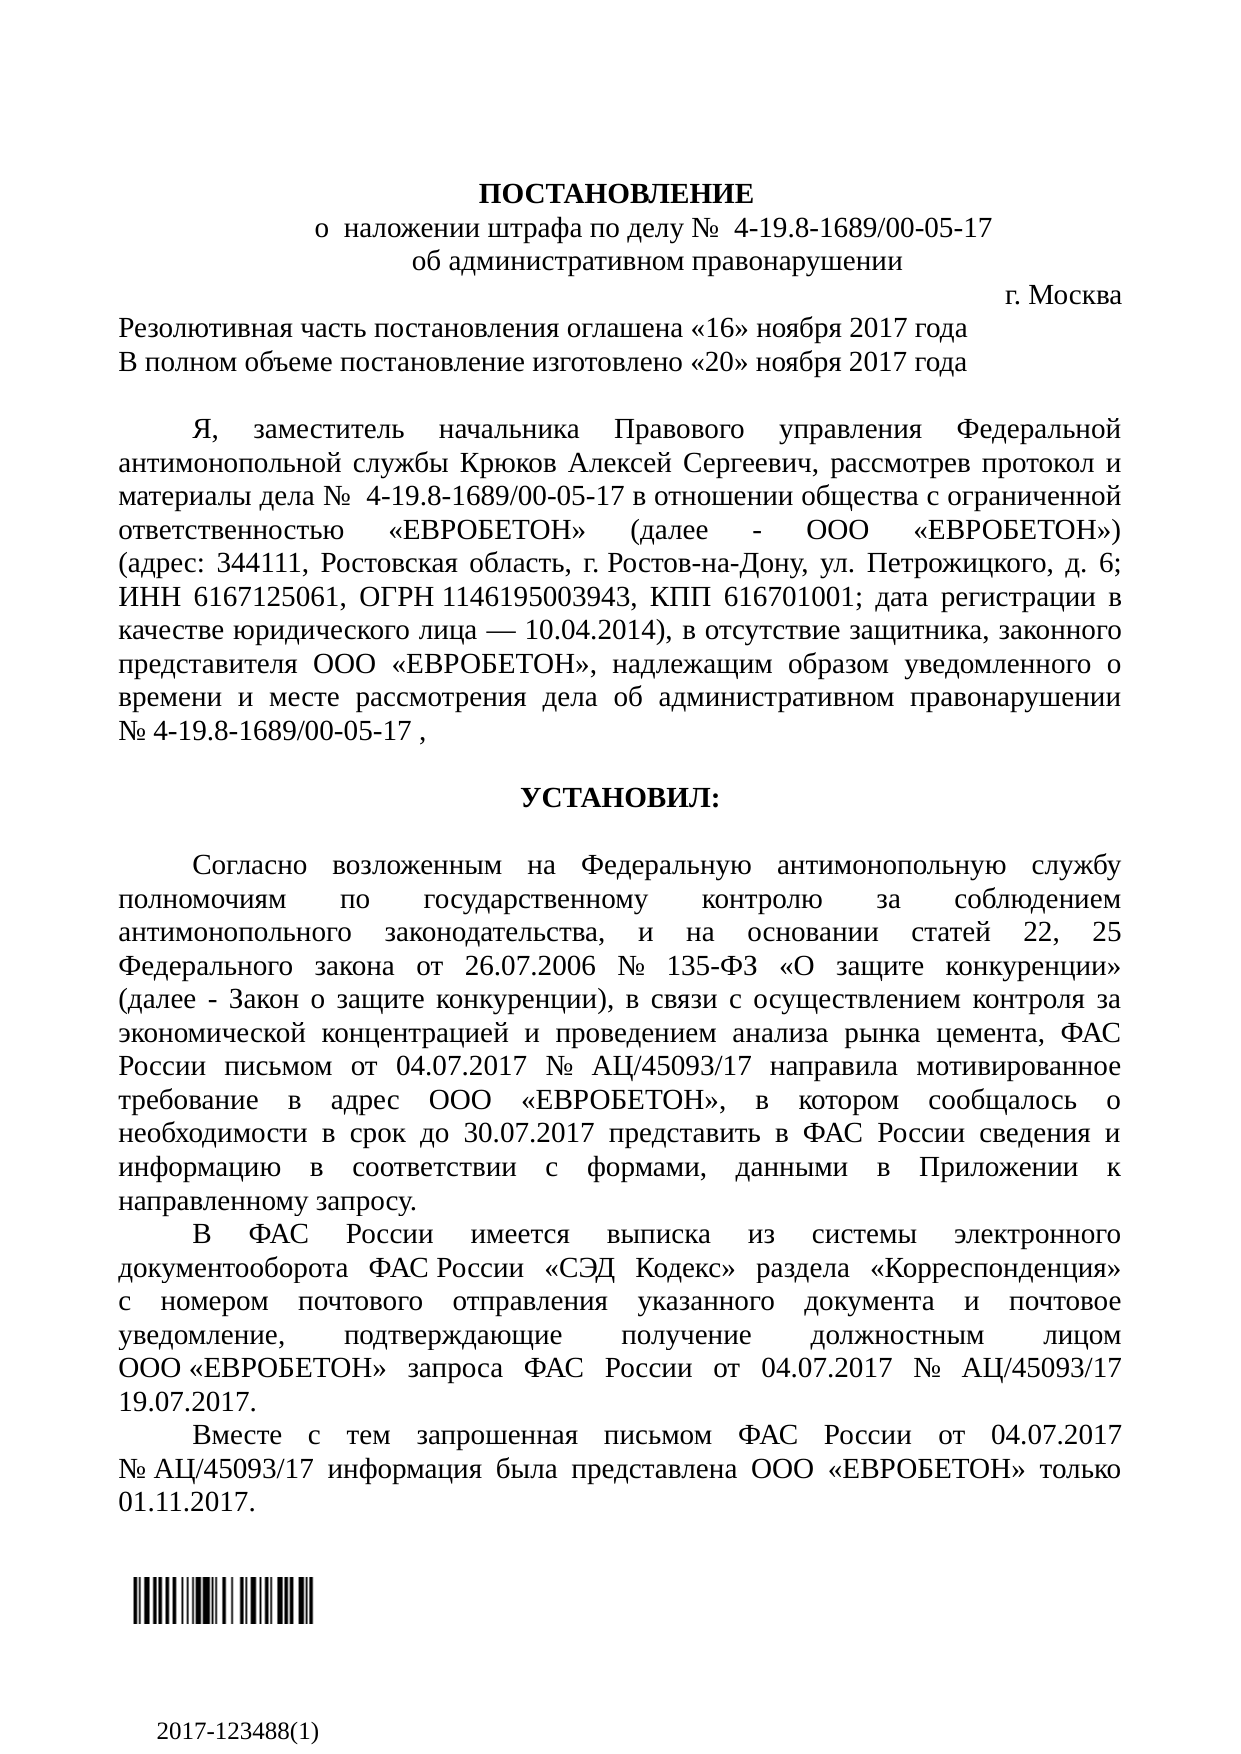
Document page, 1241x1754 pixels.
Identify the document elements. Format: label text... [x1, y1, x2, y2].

picture [118, 1577, 331, 1624]
text В ФАС России имеется выписка из системы электронного документооборота ФАС России «СЭД Кодекс» раздела «Корреспонденция» с номером почтового отправления указанного документа и почтовое уведомление, подтверждающие получение должностным лицом ООО «ЕВРОБЕТОН» запроса ФАС России от 04.07.2017 № АЦ/45093/17 19.07.2017. [118, 1216, 1122, 1417]
text Согласно возложенным на Федеральную антимонопольную службу полномочиям по государственному контролю за соблюдением антимонопольного законодательства, и на основании статей 22, 25 Федерального закона от 26.07.2006 № 135-ФЗ «О защите конкуренции» (далее - Закон о защите конкуренции), в связи с осуществлением контроля за экономической концентрацией и проведением анализа рынка цемента, ФАС России письмом от 04.07.2017 № АЦ/45093/17 направила мотивированное требование в адрес ООО «ЕВРОБЕТОН», в котором сообщалось о необходимости в срок до 30.07.2017 представить в ФАС России сведения и информацию в соответствии с формами, данными в Приложении к направленному запросу. [118, 847, 1122, 1216]
text об административном правонарушении [118, 243, 1122, 277]
text Резолютивная часть постановления оглашена «16» ноября 2017 года [118, 311, 1122, 344]
text Я, заместитель начальника Правового управления Федеральной антимонопольной службы Крюков Алексей Сергеевич, рассмотрев протокол и материалы дела № 4-19.8-1689/00-05-17 в отношении общества с ограниченной ответственностью «ЕВРОБЕТОН» (далее - ООО «ЕВРОБЕТОН») (адрес: 344111, Ростовская область, г. Ростов-на-Дону, ул. Петрожицкого, д. 6; ИНН 6167125061, ОГРН 1146195003943, КПП 616701001; дата регистрации в качестве юридического лица — 10.04.2014), в отсутствие защитника, законного представителя ООО «ЕВРОБЕТОН», надлежащим образом уведомленного о времени и месте рассмотрения дела об административном правонарушении № 4-19.8-1689/00-05-17 , [118, 411, 1122, 747]
text В полном объеме постановление изготовлено «20» ноября 2017 года [118, 344, 1122, 378]
text г. Москва [118, 277, 1122, 311]
text ПОСТАНОВЛЕНИЕ [118, 176, 1122, 210]
text УСТАНОВИЛ: [118, 780, 1122, 814]
text Вместе с тем запрошенная письмом ФАС России от 04.07.2017 № АЦ/45093/17 информация была представлена ООО «ЕВРОБЕТОН» только 01.11.2017. [118, 1417, 1122, 1518]
text о наложении штрафа по делу № 4-19.8-1689/00-05-17 [118, 210, 1122, 243]
